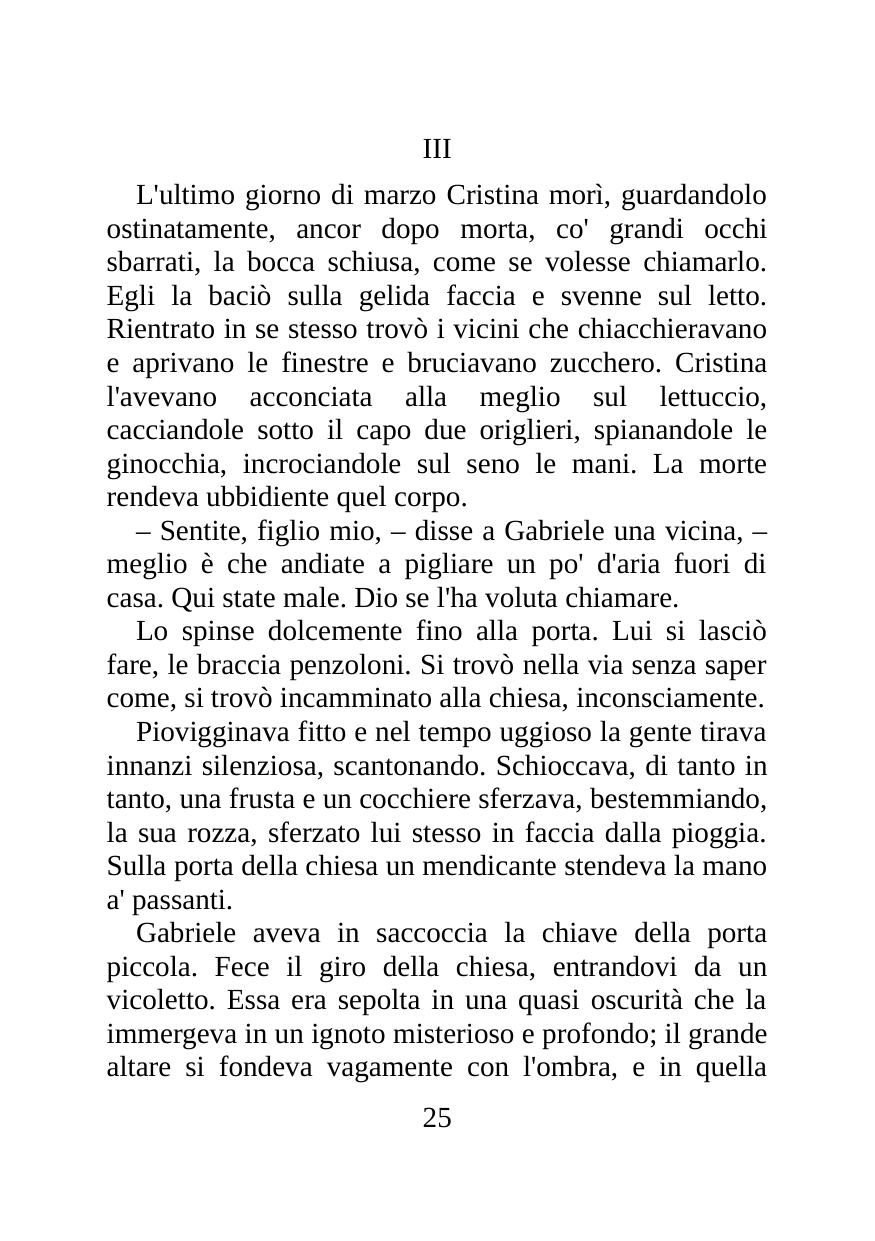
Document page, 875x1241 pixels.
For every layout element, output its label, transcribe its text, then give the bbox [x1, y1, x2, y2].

text Gabriele aveva in saccoccia la chiave della porta piccola. Fece il giro della chiesa, entrandovi da un vicoletto. Essa era sepolta in una quasi oscurità che la immergeva in un ignoto misterioso e profondo; il grande altare si fondeva vagamente con l'ombra, e in quella [106, 915, 768, 1083]
text Lo spinse dolcemente fino alla porta. Lui si lasciò fare, le braccia penzoloni. Si trovò nella via senza saper come, si trovò incamminato alla chiesa, inconsciamente. [106, 613, 768, 714]
subtitle III [106, 131, 768, 165]
text L'ultimo giorno di marzo Cristina morì, guardandolo ostinatamente, ancor dopo morta, co' grandi occhi sbarrati, la bocca schiusa, come se volesse chiamarlo. Egli la baciò sulla gelida faccia e svenne sul letto. Rientrato in se stesso trovò i vicini che chiacchieravano e aprivano le finestre e bruciavano zucchero. Cristina l'avevano acconciata alla meglio sul lettuccio, cacciandole sotto il capo due origlieri, spianandole le ginocchia, incrociandole sul seno le mani. La morte rendeva ubbidiente quel corpo. [106, 177, 768, 513]
text Piovigginava fitto e nel tempo uggioso la gente tirava innanzi silenziosa, scantonando. Schioccava, di tanto in tanto, una frusta e un cocchiere sferzava, bestemmiando, la sua rozza, sferzato lui stesso in faccia dalla pioggia. Sulla porta della chiesa un mendicante stendeva la mano a' passanti. [106, 714, 768, 915]
text ‒ Sentite, figlio mio, ‒ disse a Gabriele una vicina, ‒ meglio è che andiate a pigliare un po' d'aria fuori di casa. Qui state male. Dio se l'ha voluta chiamare. [106, 513, 768, 613]
